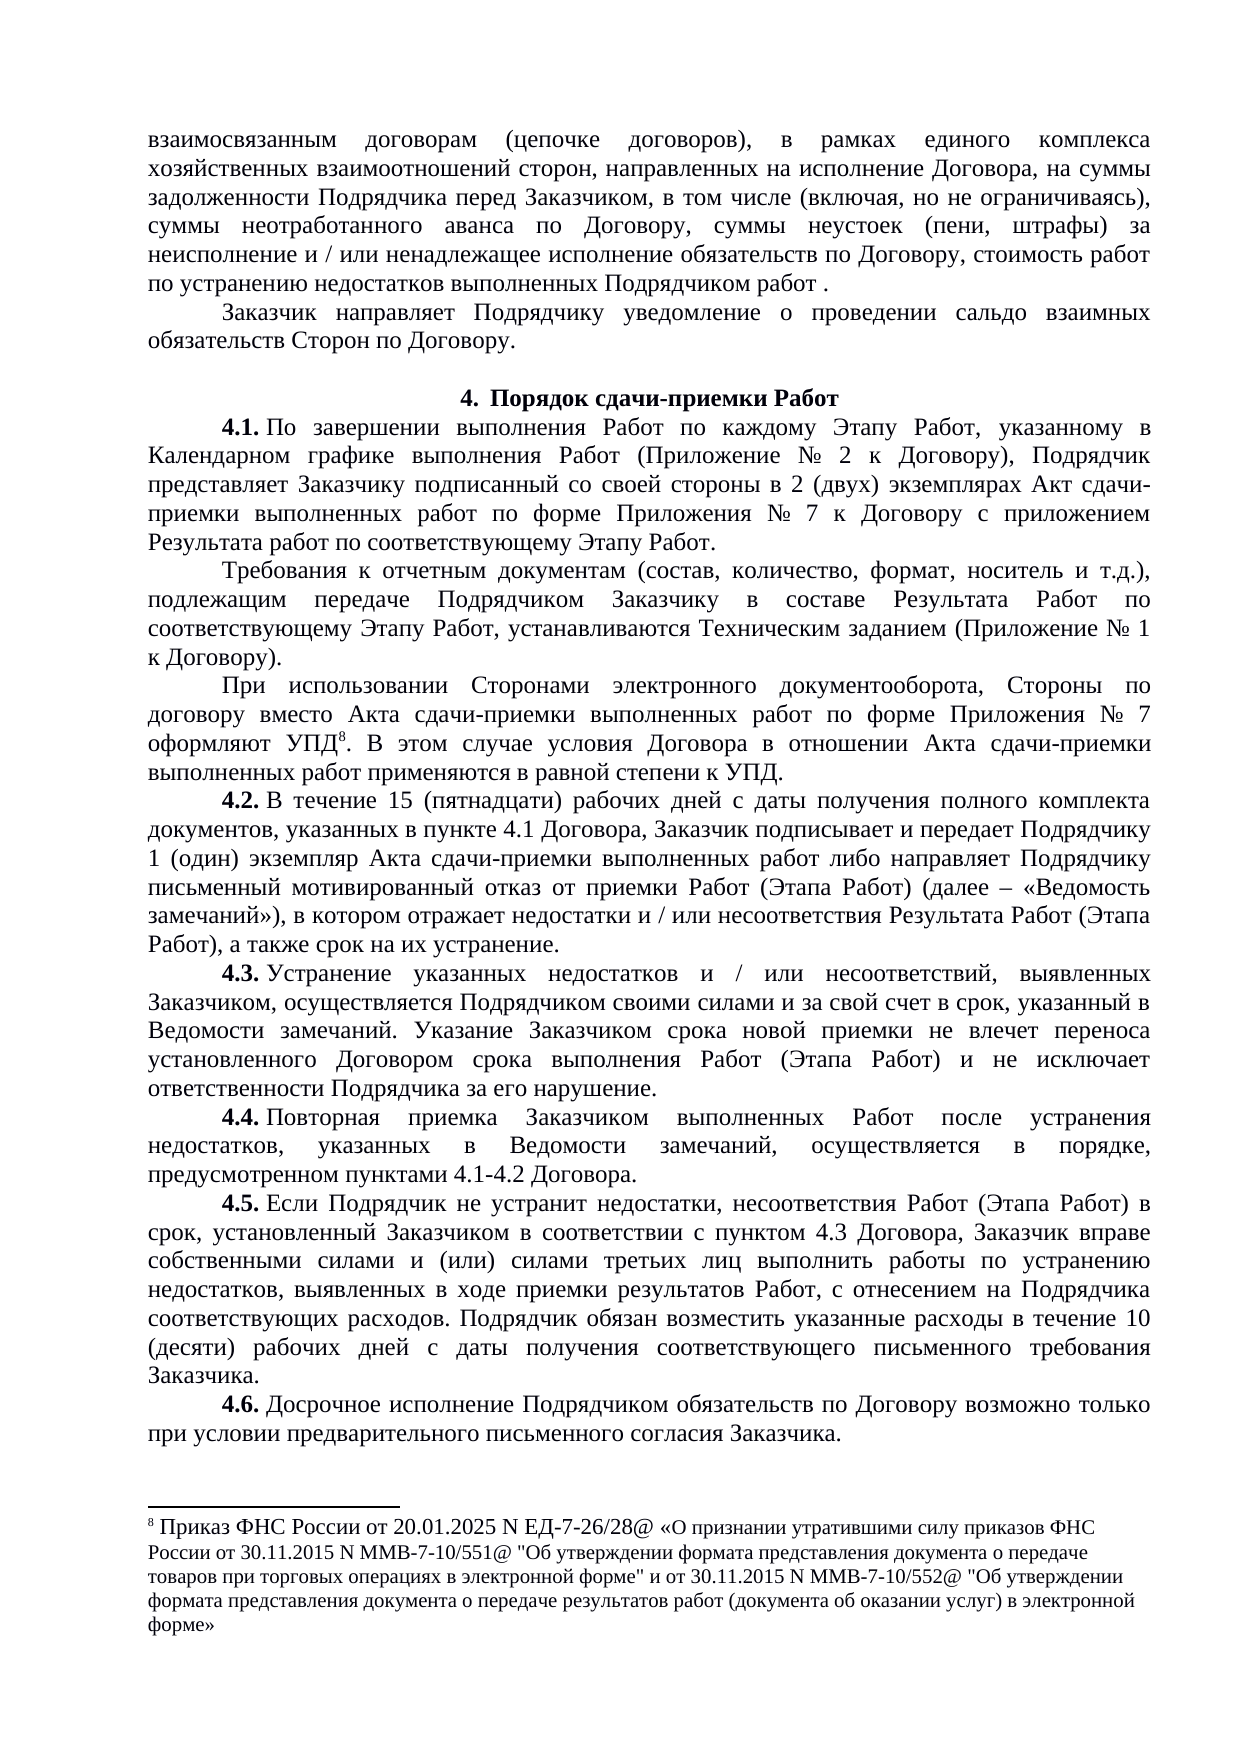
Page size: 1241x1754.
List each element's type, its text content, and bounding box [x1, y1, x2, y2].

list В течение 15 (пятнадцати) рабочих дней с даты получения полного комплекта документов, указанных в пункте 4.1 Договора, Заказчик подписывает и передает Подрядчику 1 (один) экземпляр Акта сдачи-приемки выполненных работ либо направляет Подрядчику письменный мотивированный отказ от приемки Работ (Этапа Работ) (далее – «Ведомость замечаний»), в котором отражает недостатки и / или несоответствия Результата Работ (Этапа Работ), а также срок на их устранение. [148, 785, 1152, 958]
list Устранение указанных недостатков и / или несоответствий, выявленных Заказчиком, осуществляется Подрядчиком своими силами и за свой счет в срок, указанный в Ведомости замечаний. Указание Заказчиком срока новой приемки не влечет переноса установленного Договором срока выполнения Работ (Этапа Работ) и не исключает ответственности Подрядчика за его нарушение. [148, 958, 1152, 1102]
list При использовании Сторонами электронного документооборота, Стороны по договору вместо Акта сдачи-приемки выполненных работ по форме Приложения № 7 оформляют УПД. В этом случае условия Договора в отношении Акта сдачи-приемки выполненных работ применяются в равной степени к УПД. [148, 670, 1152, 785]
list Заказчик направляет Подрядчику уведомление о проведении сальдо взаимных обязательств Сторон по Договору. [148, 297, 1152, 354]
text Приказ ФНС России от 20.01.2025 N ЕД-7-26/28@ «О признании утратившими силу приказов ФНС России от 30.11.2015 N ММВ-7-10/551@ "Об утверждении формата представления документа о передаче товаров при торговых операциях в электронной форме" и от 30.11.2015 N ММВ-7-10/552@ "Об утверждении формата представления документа о передаче результатов работ (документа об оказании услуг) в электронной форме» [148, 1513, 1152, 1636]
list Повторная приемка Заказчиком выполненных Работ после устранения недостатков, указанных в Ведомости замечаний, осуществляется в порядке, предусмотренном пунктами 4.1-4.2 Договора. [148, 1102, 1152, 1188]
list взаимосвязанным договорам (цепочке договоров), в рамках единого комплекса хозяйственных взаимоотношений сторон, направленных на исполнение Договора, на суммы задолженности Подрядчика перед Заказчиком, в том числе (включая, но не ограничиваясь), суммы неотработанного аванса по Договору, суммы неустоек (пени, штрафы) за неисполнение и / или ненадлежащее исполнение обязательств по Договору, стоимость работ по устранению недостатков выполненных Подрядчиком работ . [148, 124, 1152, 297]
list Требования к отчетным документам (состав, количество, формат, носитель и т.д.), подлежащим передаче Подрядчиком Заказчику в составе Результата Работ по соответствующему Этапу Работ, устанавливаются Техническим заданием (Приложение № 1 к Договору). [148, 555, 1152, 670]
list По завершении выполнения Работ по каждому Этапу Работ, указанному в Календарном графике выполнения Работ (Приложение № 2 к Договору), Подрядчик представляет Заказчику подписанный со своей стороны в 2 (двух) экземплярах Акт сдачи-приемки выполненных работ по форме Приложения № 7 к Договору с приложением Результата работ по соответствующему Этапу Работ. [148, 412, 1152, 555]
list Порядок сдачи-приемки Работ [148, 383, 1152, 412]
list Досрочное исполнение Подрядчиком обязательств по Договору возможно только при условии предварительного письменного согласия Заказчика. [148, 1389, 1152, 1447]
list Если Подрядчик не устранит недостатки, несоответствия Работ (Этапа Работ) в срок, установленный Заказчиком в соответствии с пунктом 4.3 Договора, Заказчик вправе собственными силами и (или) силами третьих лиц выполнить работы по устранению недостатков, выявленных в ходе приемки результатов Работ, с отнесением на Подрядчика соответствующих расходов. Подрядчик обязан возместить указанные расходы в течение 10 (десяти) рабочих дней с даты получения соответствующего письменного требования Заказчика. [148, 1188, 1152, 1389]
